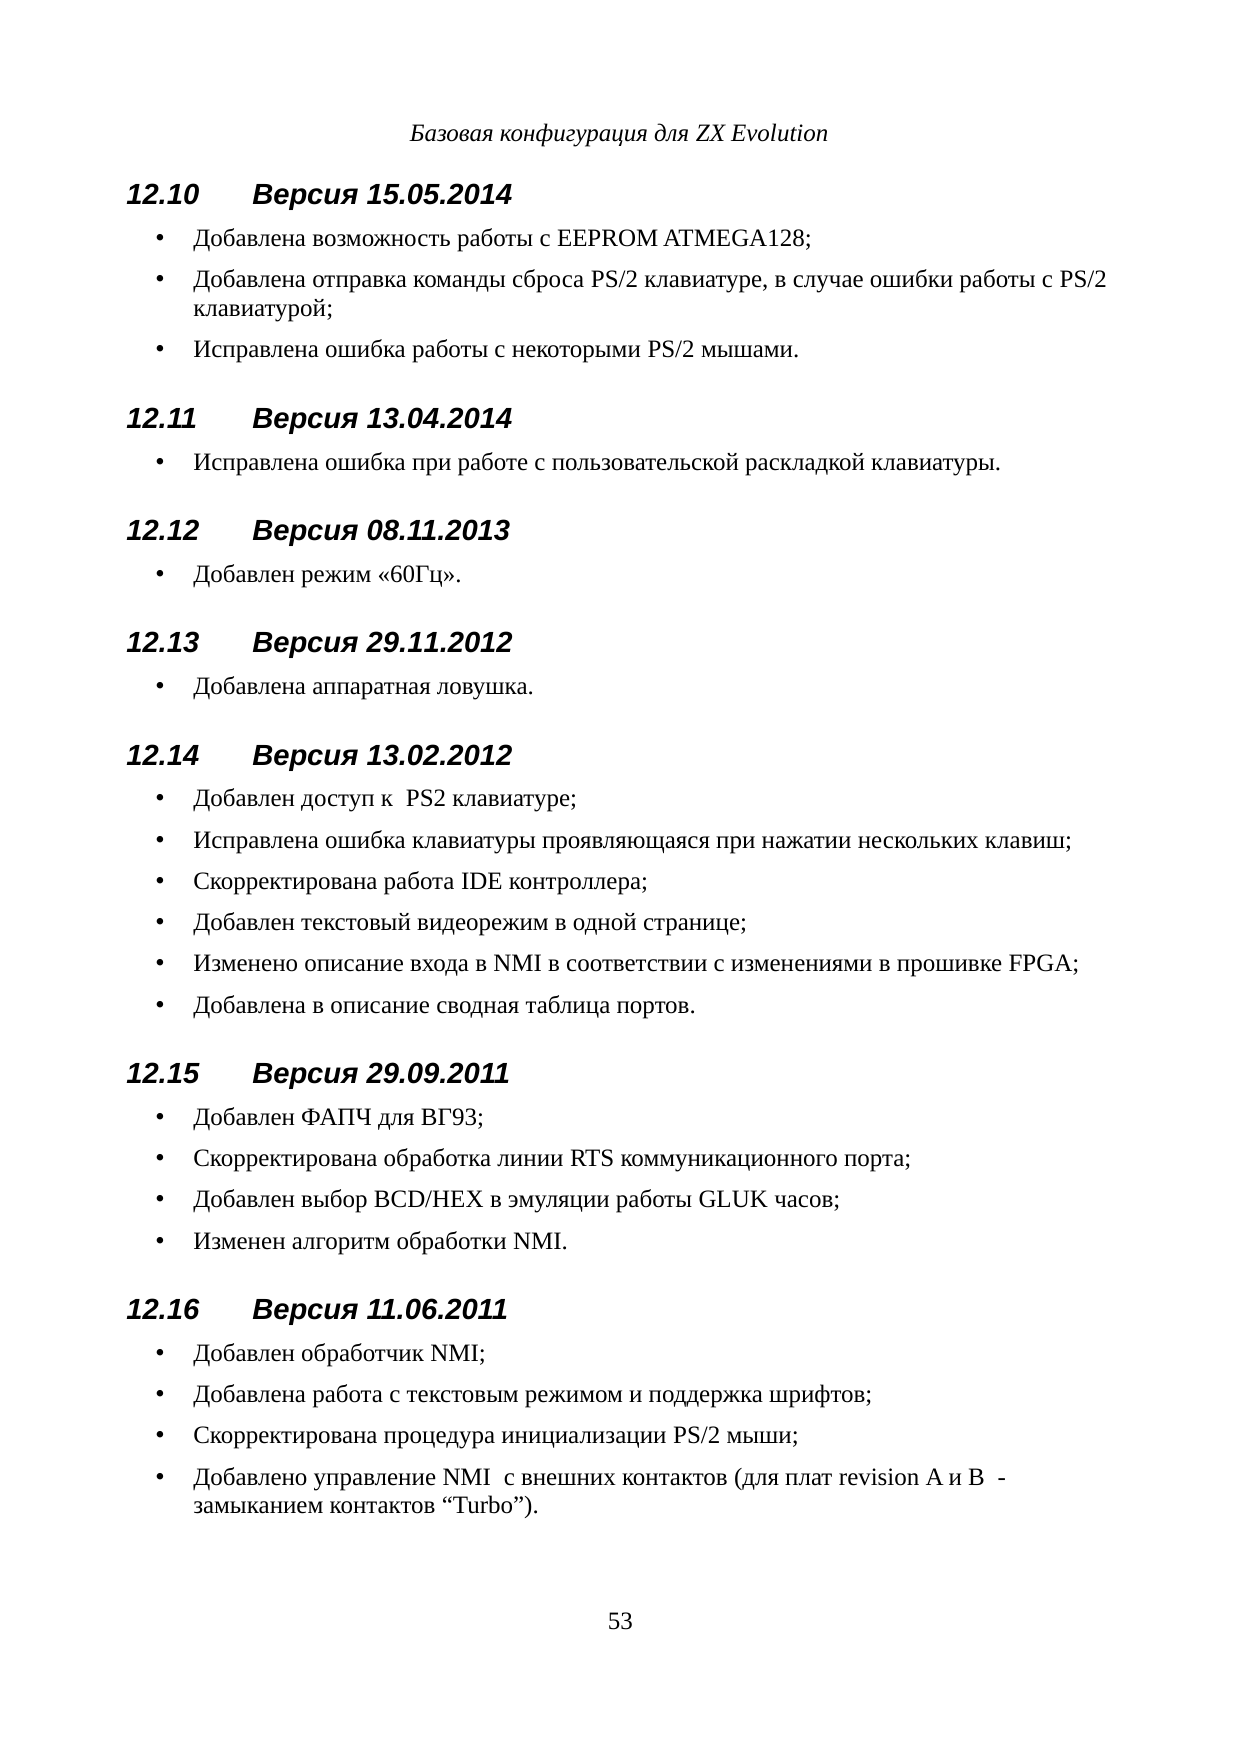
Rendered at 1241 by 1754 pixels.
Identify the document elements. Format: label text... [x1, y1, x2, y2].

list Исправлена ошибка клавиатуры проявляющаяся при нажатии нескольких клавиш; [156, 825, 1122, 853]
list Изменено описание входа в NMI в соответствии с изменениями в прошивке FPGA; [156, 948, 1122, 977]
list Добавлен ФАПЧ для ВГ93; [156, 1102, 1122, 1131]
subtitle Версия 13.04.2014 [118, 401, 1122, 434]
list Добавлена возможность работы с EEPROM ATMEGA128; [156, 223, 1122, 252]
list Добавлен режим «60Гц». [156, 559, 1122, 588]
subtitle Версия 15.05.2014 [118, 177, 1122, 211]
list Исправлена ошибка работы с некоторыми PS/2 мышами. [156, 334, 1122, 363]
list Добавлена работа с текстовым режимом и поддержка шрифтов; [156, 1379, 1122, 1408]
list Добавлено управление NMI с внешних контактов (для плат revision A и B - замыканием контактов “Turbo”). [156, 1462, 1122, 1519]
list Добавлен текстовый видеорежим в одной странице; [156, 907, 1122, 936]
list Добавлен обработчик NMI; [156, 1338, 1122, 1367]
subtitle Версия 13.02.2012 [118, 737, 1122, 771]
list Добавлен доступ к PS2 клавиатуре; [156, 783, 1122, 812]
list Добавлена в описание сводная таблица портов. [156, 990, 1122, 1018]
list Добавлена отправка команды сброса PS/2 клавиатуре, в случае ошибки работы с PS/2 клавиатурой; [156, 264, 1122, 322]
subtitle Версия 11.06.2011 [118, 1292, 1122, 1326]
list Добавлен выбор BCD/HEX в эмуляции работы GLUK часов; [156, 1184, 1122, 1213]
list Скорректирована обработка линии RTS коммуникационного порта; [156, 1143, 1122, 1172]
list Исправлена ошибка при работе с пользовательской раскладкой клавиатуры. [156, 447, 1122, 475]
subtitle Версия 08.11.2013 [118, 513, 1122, 546]
list Добавлена аппаратная ловушка. [156, 671, 1122, 700]
list Скорректирована процедура инициализации PS/2 мыши; [156, 1421, 1122, 1449]
subtitle Версия 29.09.2011 [118, 1056, 1122, 1089]
subtitle Версия 29.11.2012 [118, 625, 1122, 659]
list Скорректирована работа IDE контроллера; [156, 866, 1122, 895]
list Изменен алгоритм обработки NMI. [156, 1226, 1122, 1254]
